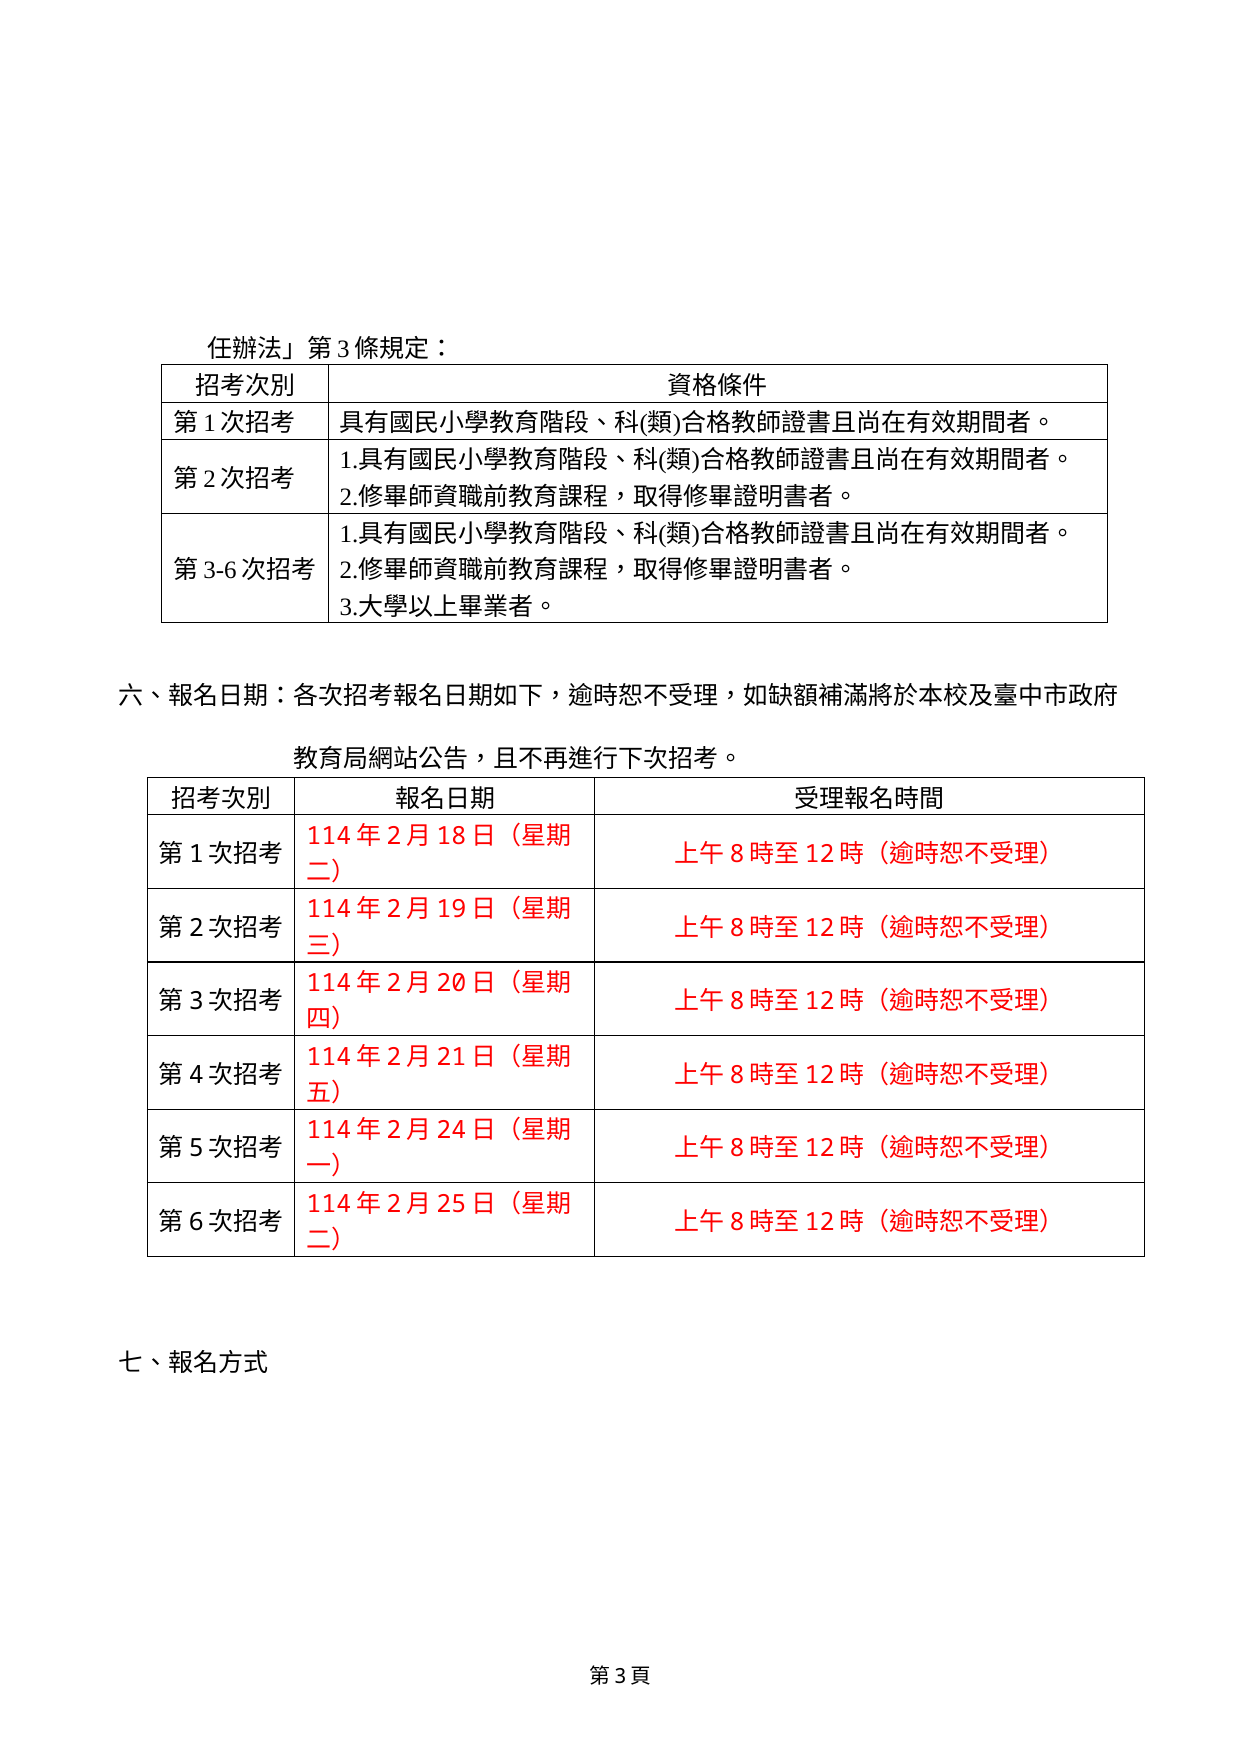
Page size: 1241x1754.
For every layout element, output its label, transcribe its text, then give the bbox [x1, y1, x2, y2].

table_cell 114年2月21日（星期五） [295, 1036, 594, 1108]
table_cell 上午8時至12時（逾時恕不受理） [595, 889, 1144, 961]
table_cell 114年2月19日（星期三） [295, 889, 594, 961]
text 六、報名日期：各次招考報名日期如下，逾時恕不受理，如缺額補滿將於本校及臺中市政府教育局網站公告，且不再進行下次招考。 [118, 652, 1122, 777]
table_cell 第2次招考 [148, 889, 294, 961]
table_cell 上午8時至12時（逾時恕不受理） [595, 963, 1144, 1035]
table_header 招考次別 [148, 778, 294, 814]
table_cell 具有國民小學教育階段、科(類)合格教師證書且尚在有效期間者。 [329, 403, 1107, 439]
table_header 資格條件 [329, 365, 1107, 402]
table_cell 上午8時至12時（逾時恕不受理） [595, 1110, 1144, 1182]
table_cell 第4次招考 [148, 1036, 294, 1108]
table_cell 第3次招考 [148, 963, 294, 1035]
table_cell 第6次招考 [148, 1183, 294, 1256]
table_cell 第5次招考 [148, 1110, 294, 1182]
table_cell 第2次招考 [162, 440, 328, 512]
table_cell 上午8時至12時（逾時恕不受理） [595, 1036, 1144, 1108]
table_header 受理報名時間 [595, 778, 1144, 814]
table_header 招考次別 [162, 365, 328, 402]
table_cell 第3-6次招考 [162, 514, 328, 622]
table_cell 1.具有國民小學教育階段、科(類)合格教師證書且尚在有效期間者。 2.修畢師資職前教育課程，取得修畢證明書者。 [329, 440, 1107, 512]
table_cell 114年2月25日（星期二） [295, 1183, 594, 1256]
table_cell 第1次招考 [162, 403, 328, 439]
text 任辦法」第3條規定： [207, 328, 1122, 364]
table_cell 第1次招考 [148, 815, 294, 888]
table_cell 上午8時至12時（逾時恕不受理） [595, 815, 1144, 888]
table_cell 114年2月20日（星期四） [295, 963, 594, 1035]
table_header 報名日期 [295, 778, 594, 814]
text 七、報名方式 [118, 1319, 1122, 1382]
table_cell 1.具有國民小學教育階段、科(類)合格教師證書且尚在有效期間者。 2.修畢師資職前教育課程，取得修畢證明書者。 3.大學以上畢業者。 [329, 514, 1107, 622]
table_cell 114年2月24日（星期一） [295, 1110, 594, 1182]
table_cell 114年2月18日（星期二） [295, 815, 594, 888]
table_cell 上午8時至12時（逾時恕不受理） [595, 1183, 1144, 1256]
